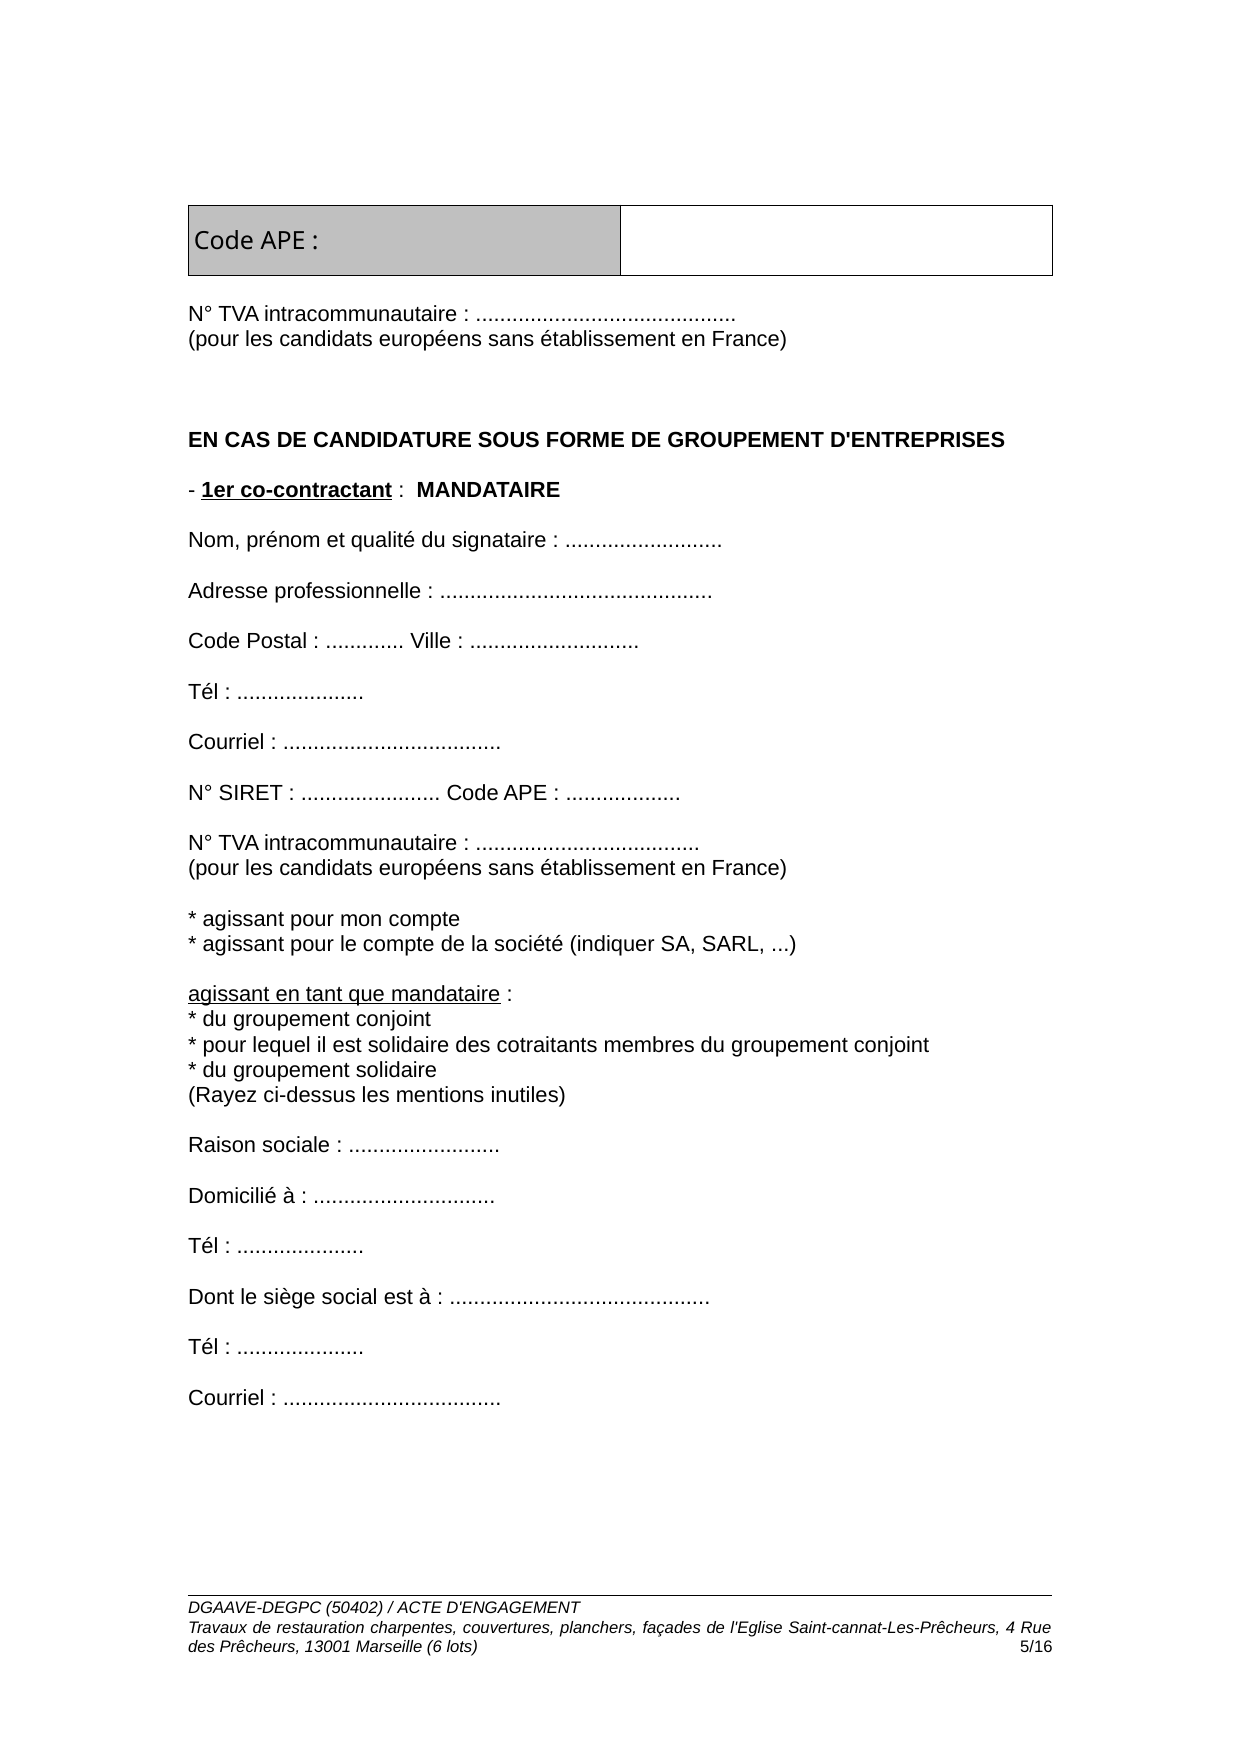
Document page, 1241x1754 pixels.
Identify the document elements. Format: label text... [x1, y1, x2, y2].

text (pour les candidats européens sans établissement en France) [188, 855, 1052, 880]
text N° SIRET : ....................... Code APE : ................... [188, 779, 1052, 805]
text Domicilié à : .............................. [188, 1183, 1052, 1208]
text agissant en tant que mandataire : [188, 981, 1052, 1006]
table_cell [621, 206, 1052, 275]
text (Rayez ci-dessus les mentions inutiles) [188, 1082, 1052, 1107]
text (pour les candidats européens sans établissement en France) [188, 326, 1052, 351]
table_cell Code APE : [189, 206, 620, 275]
text Courriel : .................................... [188, 729, 1052, 754]
text * agissant pour le compte de la société (indiquer SA, SARL, ...) [188, 931, 1052, 956]
text Code Postal : ............. Ville : ............................ [188, 628, 1052, 653]
text Dont le siège social est à : ........................................... [188, 1284, 1052, 1309]
text Raison sociale : ......................... [188, 1132, 1052, 1158]
text * du groupement solidaire [188, 1057, 1052, 1082]
text Adresse professionnelle : ............................................. [188, 578, 1052, 603]
text Tél : ..................... [188, 679, 1052, 704]
text * agissant pour mon compte [188, 906, 1052, 931]
text EN CAS DE CANDIDATURE SOUS FORME DE GROUPEMENT D'ENTREPRISES [188, 427, 1052, 452]
text Tél : ..................... [188, 1233, 1052, 1258]
text N° TVA intracommunautaire : ........................................... [188, 301, 1052, 326]
text Nom, prénom et qualité du signataire : .......................... [188, 527, 1052, 553]
text * du groupement conjoint [188, 1006, 1052, 1032]
text * pour lequel il est solidaire des cotraitants membres du groupement conjoint [188, 1032, 1052, 1057]
text - 1er co-contractant : MANDATAIRE [188, 477, 1052, 502]
text Tél : ..................... [188, 1334, 1052, 1359]
text Courriel : .................................... [188, 1384, 1052, 1410]
text N° TVA intracommunautaire : ..................................... [188, 830, 1052, 855]
